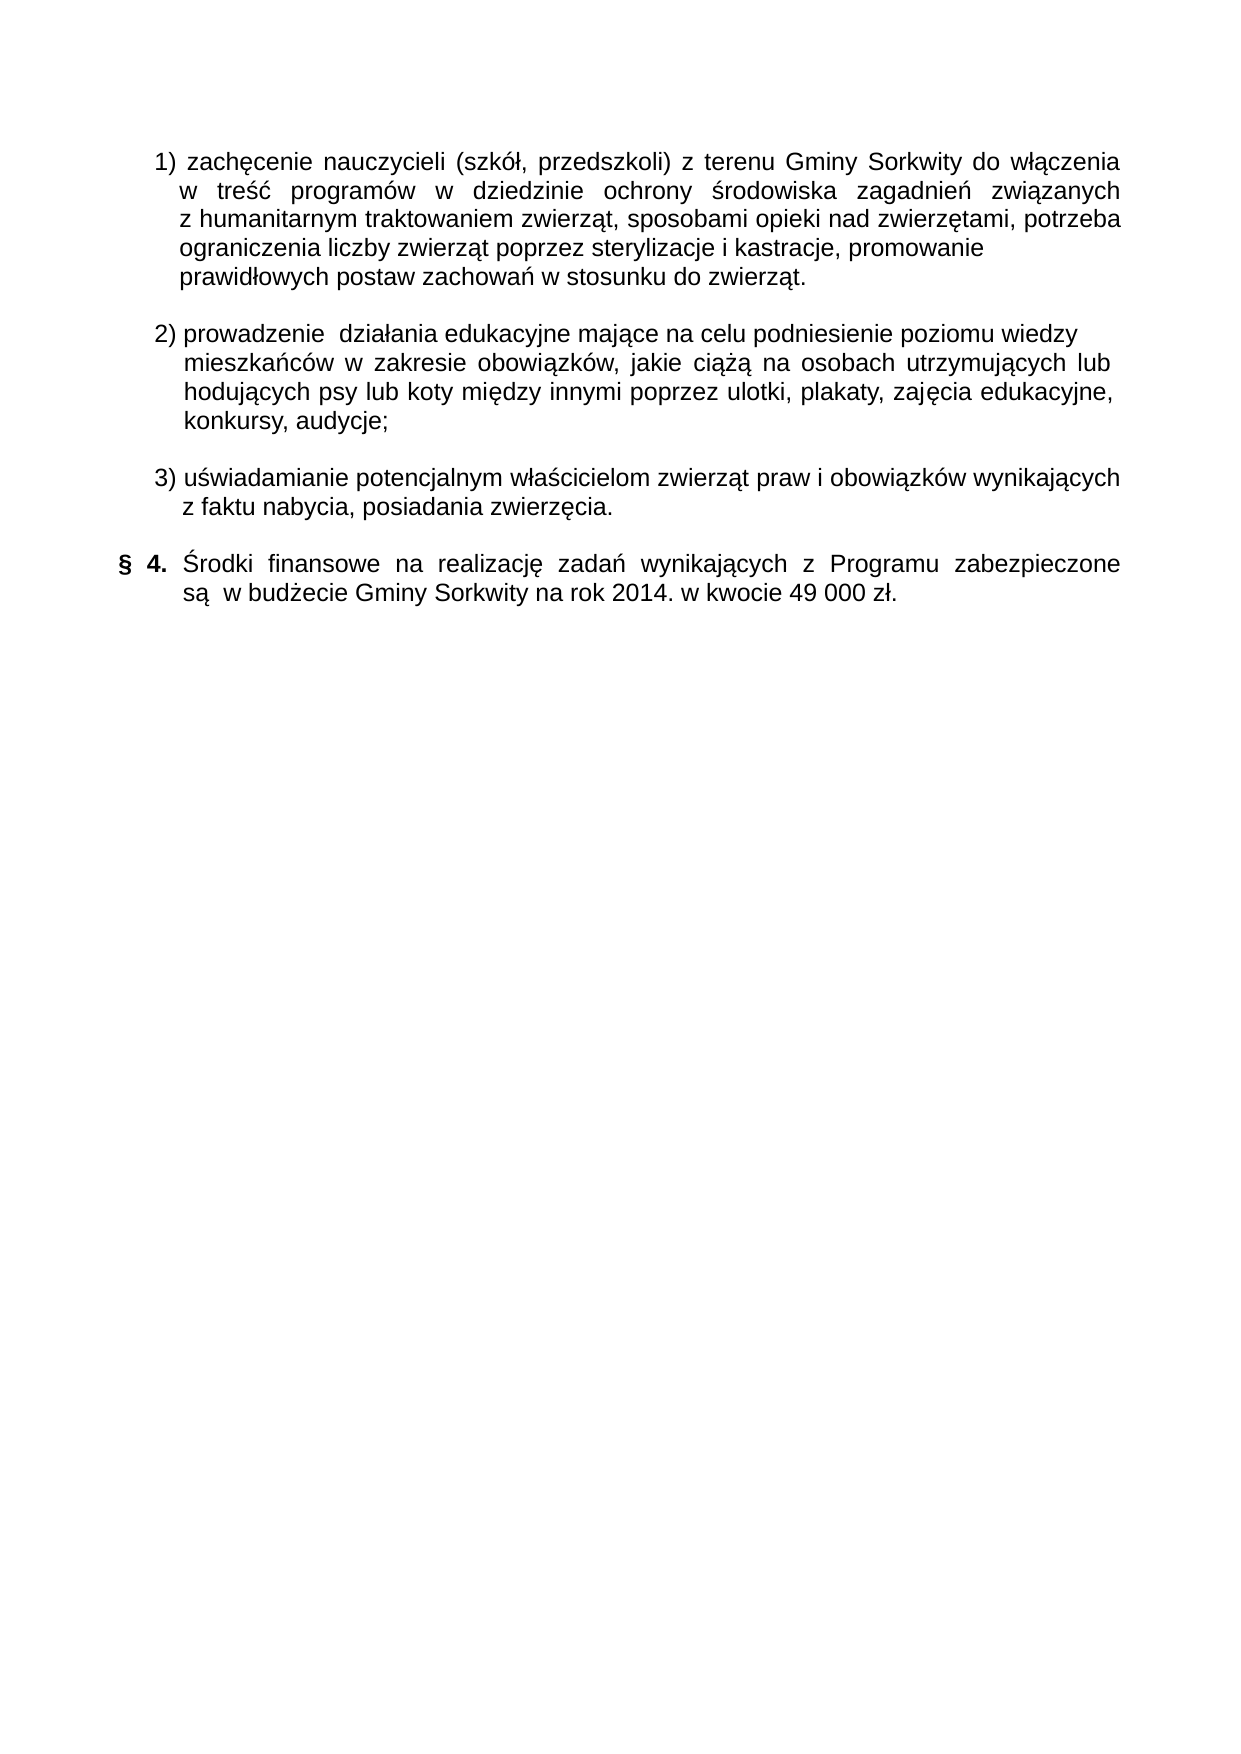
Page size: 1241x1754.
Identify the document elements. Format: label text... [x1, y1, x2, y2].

text 1) zachęcenie nauczycieli (szkół, przedszkoli) z terenu Gminy Sorkwity do włączenia w treść programów w dziedzinie ochrony środowiska zagadnień związanych z humanitarnym traktowaniem zwierząt, sposobami opieki nad zwierzętami, potrzeba ograniczenia liczby zwierząt poprzez sterylizacje i kastracje, promowanie prawidłowych postaw zachowań w stosunku do zwierząt. [118, 147, 1122, 291]
text 3) uświadamianie potencjalnym właścicielom zwierząt praw i obowiązków wynikających z faktu nabycia, posiadania zwierzęcia. [118, 463, 1122, 521]
text mieszkańców w zakresie obowiązków, jakie ciążą na osobach utrzymujących lub hodujących psy lub koty między innymi poprzez ulotki, plakaty, zajęcia edukacyjne, konkursy, audycje; [118, 348, 1122, 434]
text § 4. Środki finansowe na realizację zadań wynikających z Programu zabezpieczone są w budżecie Gminy Sorkwity na rok 2014. w kwocie 49 000 zł. [118, 521, 1122, 607]
text 2) prowadzenie działania edukacyjne mające na celu podniesienie poziomu wiedzy [118, 319, 1122, 348]
